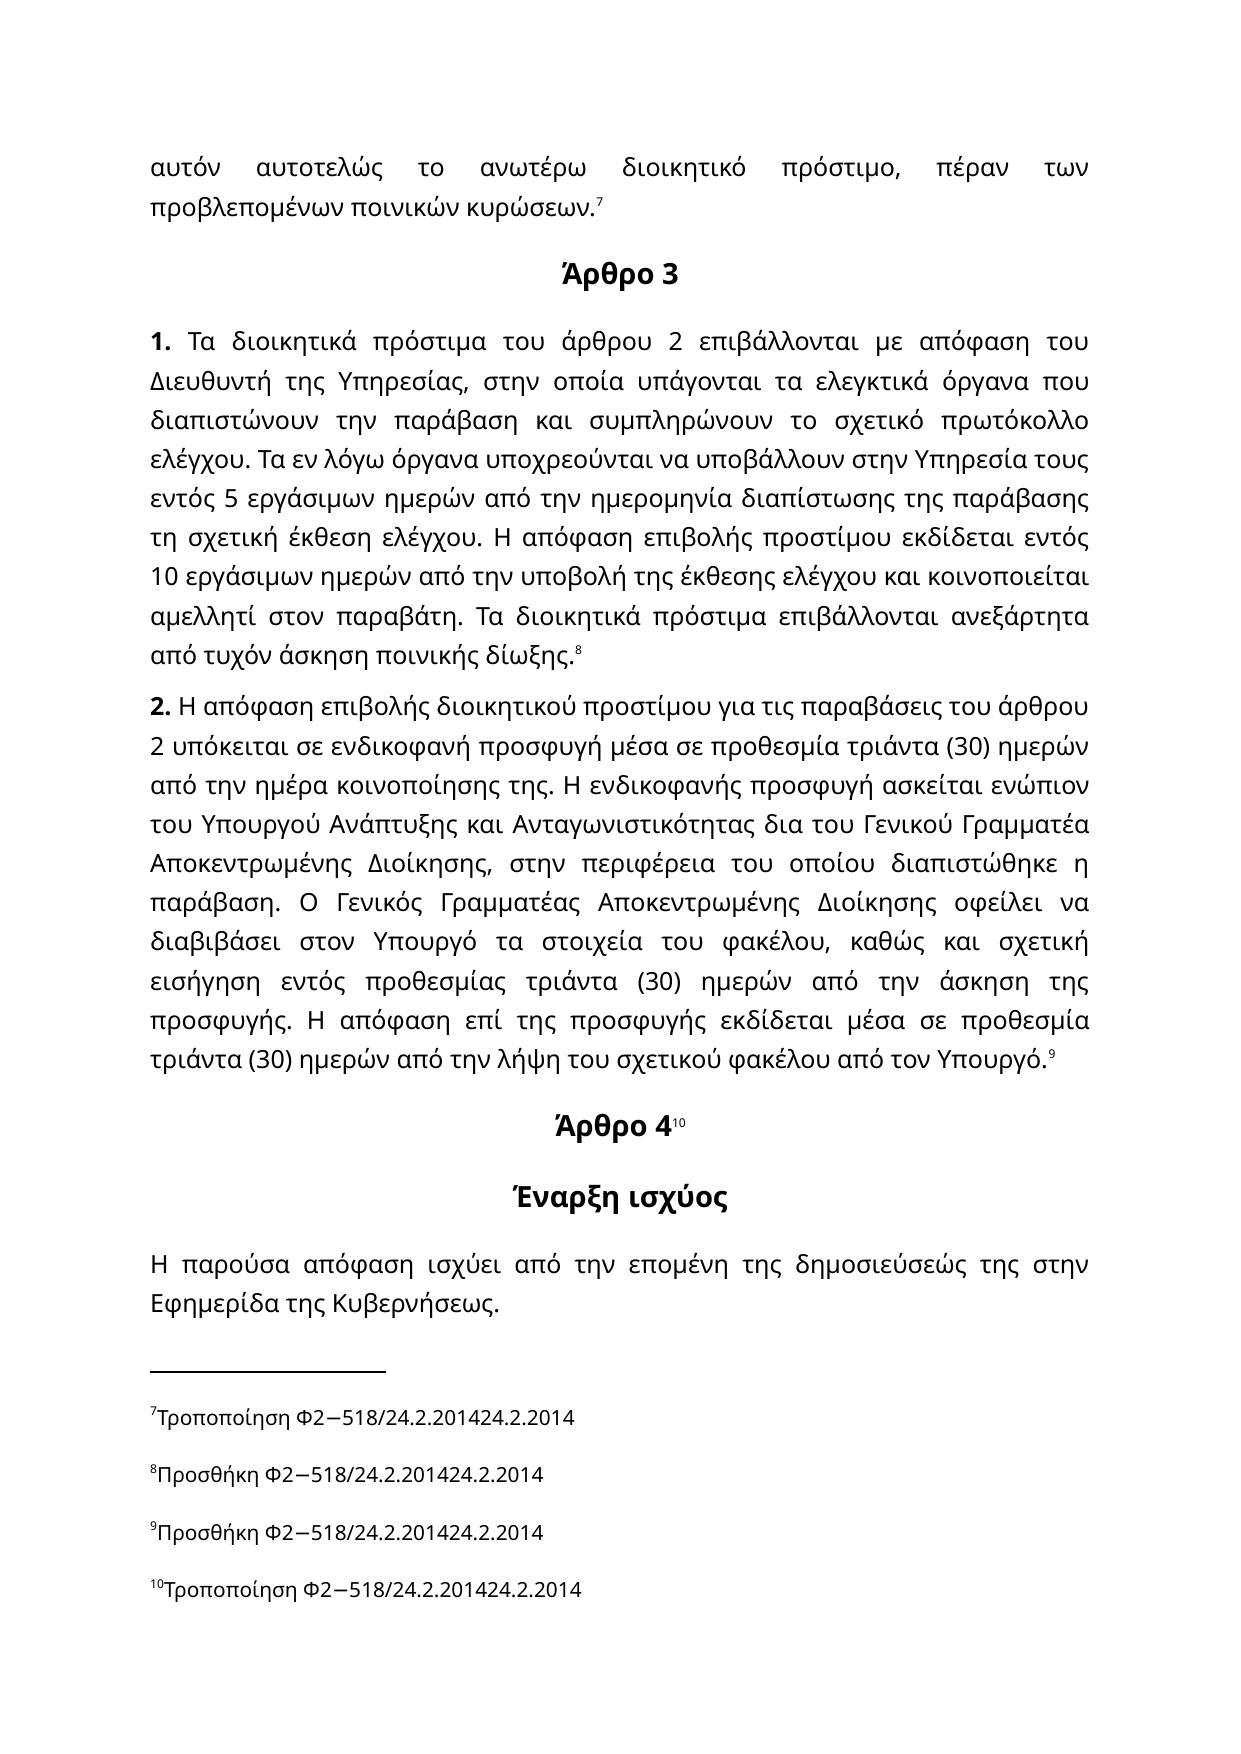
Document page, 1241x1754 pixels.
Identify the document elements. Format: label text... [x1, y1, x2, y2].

text Η παρούσα απόφαση ισχύει από την επομένη της δημοσιεύσεώς της στην Εφημερίδα της Κυβερνήσεως. [150, 1247, 1090, 1320]
text 2. Η απόφαση επιβολής διοικητικού προστίμου για τις παραβάσεις του άρθρου 2 υπόκειται σε ενδικοφανή προσφυγή μέσα σε προθεσμία τριάντα (30) ημερών από την ημέρα κοινοποίησης της. Η ενδικοφανής προσφυγή ασκείται ενώπιον του Υπουργού Ανάπτυξης και Ανταγωνιστικότητας δια του Γενικού Γραμματέα Αποκεντρωμένης Διοίκησης, στην περιφέρεια του οποίου διαπιστώθηκε η παράβαση. Ο Γενικός Γραμματέας Αποκεντρωμένης Διοίκησης οφείλει να διαβιβάσει στον Υπουργό τα στοιχεία του φακέλου, καθώς και σχετική εισήγηση εντός προθεσμίας τριάντα (30) ημερών από την άσκηση της προσφυγής. Η απόφαση επί της προσφυγής εκδίδεται μέσα σε προθεσμία τριάντα (30) ημερών από την λήψη του σχετικού φακέλου από τον Υπουργό. [150, 689, 1090, 1076]
text Προσθήκη Φ2−518/24.2.201424.2.2014 [150, 1460, 1090, 1489]
text Τροποποίηση Φ2−518/24.2.201424.2.2014 [150, 1403, 1090, 1431]
subtitle Άρθρο 3 [150, 253, 1090, 293]
text Προσθήκη Φ2−518/24.2.201424.2.2014 [150, 1518, 1090, 1546]
text αυτόν αυτοτελώς το ανωτέρω διοικητικό πρόστιμο, πέραν των προβλεπομένων ποινικών κυρώσεων. [150, 150, 1090, 223]
text Τροποποίηση Φ2−518/24.2.201424.2.2014 [150, 1576, 1090, 1604]
text 1. Τα διοικητικά πρόστιμα του άρθρου 2 επιβάλλονται με απόφαση του Διευθυντή της Υπηρεσίας, στην οποία υπάγονται τα ελεγκτικά όργανα που διαπιστώνουν την παράβαση και συμπληρώνουν το σχετικό πρωτόκολλο ελέγχου. Τα εν λόγω όργανα υποχρεούνται να υποβάλλουν στην Υπηρεσία τους εντός 5 εργάσιμων ημερών από την ημερομηνία διαπίστωσης της παράβασης τη σχετική έκθεση ελέγχου. Η απόφαση επιβολής προστίμου εκδίδεται εντός 10 εργάσιμων ημερών από την υποβολή της έκθεσης ελέγχου και κοινοποιείται αμελλητί στον παραβάτη. Τα διοικητικά πρόστιμα επιβάλλονται ανεξάρτητα από τυχόν άσκηση ποινικής δίωξης. [150, 324, 1090, 671]
subtitle Άρθρο 4 [150, 1106, 1090, 1145]
subtitle Έναρξη ισχύος [150, 1176, 1090, 1216]
